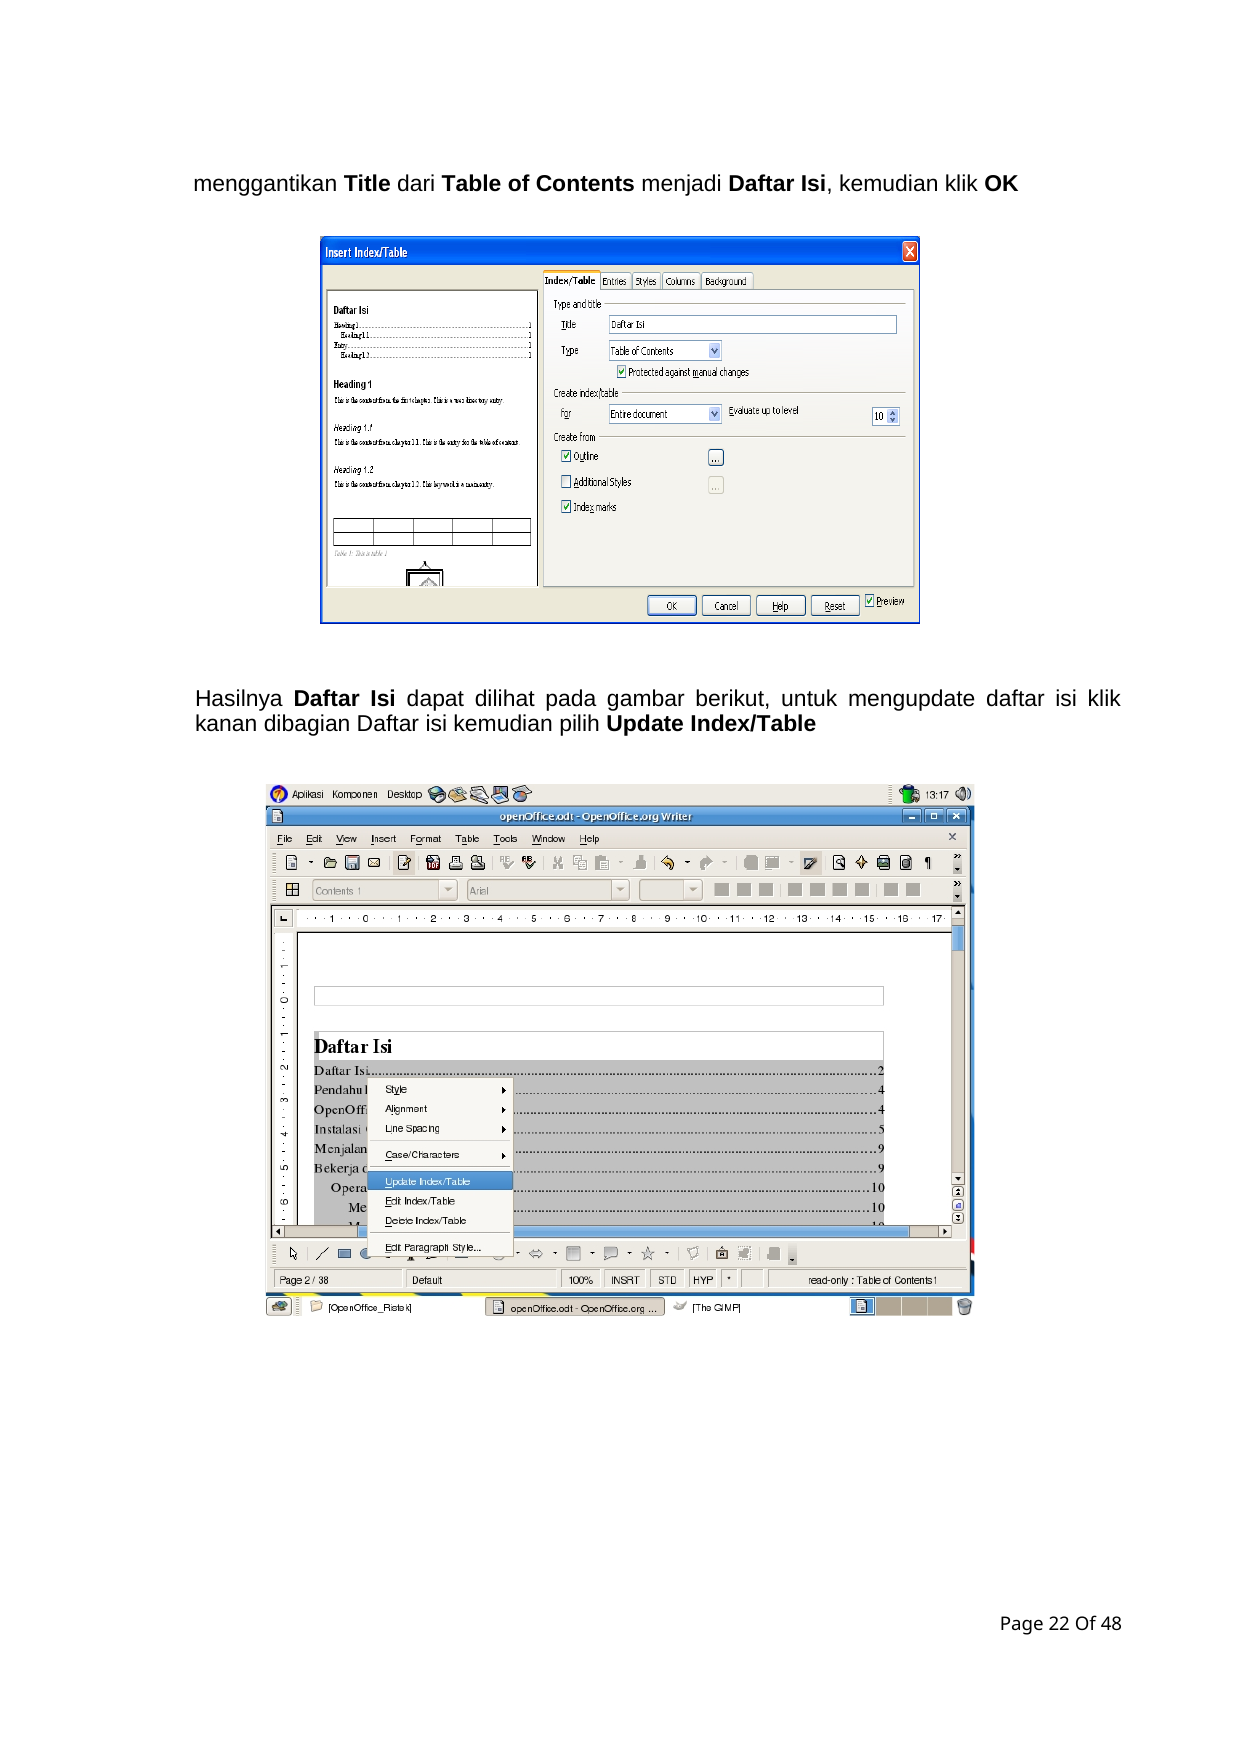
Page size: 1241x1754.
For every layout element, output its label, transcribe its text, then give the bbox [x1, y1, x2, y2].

picture [320, 236, 920, 624]
text Hasilnya Daftar Isi dapat dilihat pada gambar berikut, untuk mengupdate daftar isi klik kanan dibagian Daftar isi kemudian pilih Update Index/Table [195, 685, 1122, 737]
list menggantikan Title dari Table of Contents menjadi Daftar Isi, kemudian klik OK [156, 171, 1122, 196]
picture [265, 784, 975, 1316]
